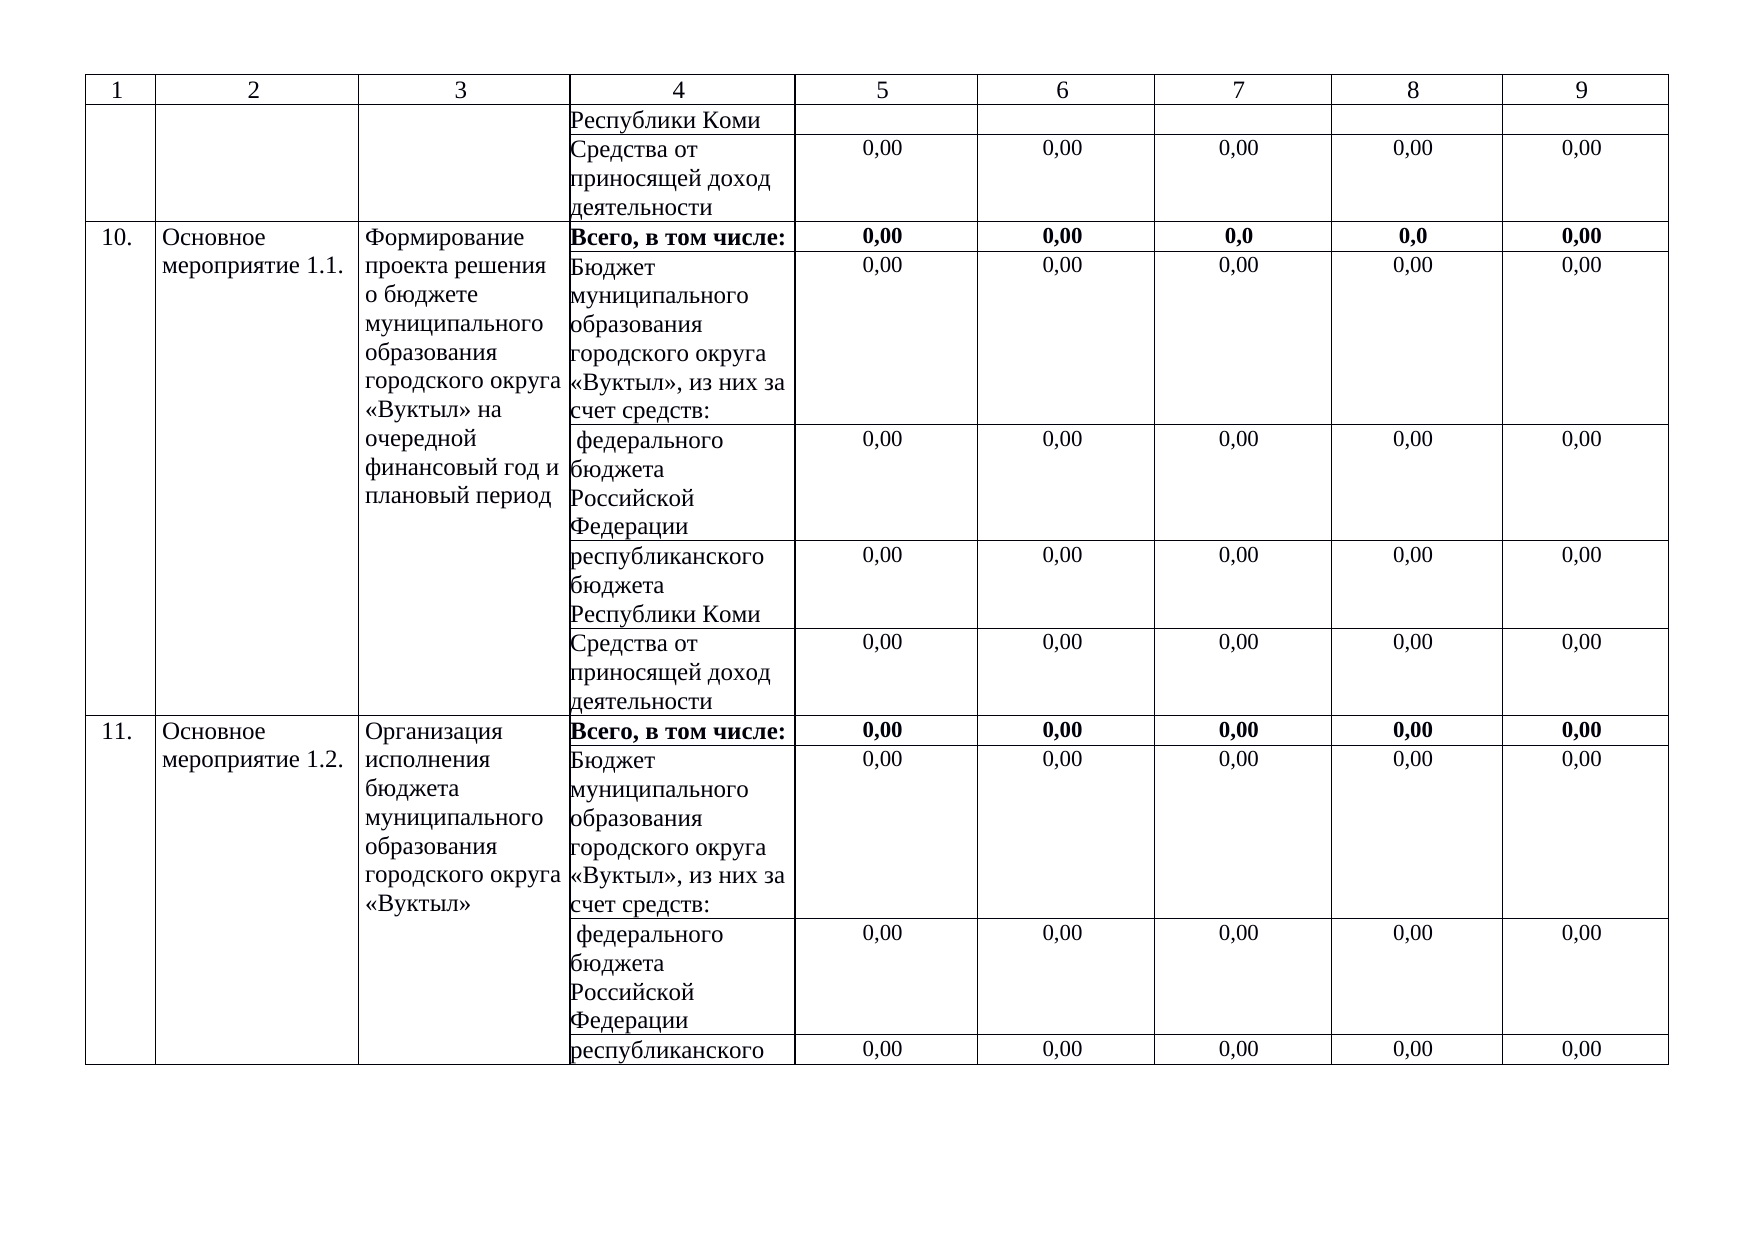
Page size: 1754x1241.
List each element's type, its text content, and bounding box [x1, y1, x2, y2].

table_cell 0,00 [1503, 716, 1668, 744]
table_header 7 [1155, 75, 1331, 104]
table_cell республиканского [571, 1035, 794, 1064]
table_cell [1503, 105, 1668, 133]
table_header 1 [86, 75, 155, 104]
table_cell 0,00 [1155, 629, 1331, 715]
table_cell 0,00 [1332, 135, 1502, 221]
table_cell 0,00 [1155, 1035, 1331, 1064]
table_cell 0,00 [978, 252, 1154, 424]
table_cell 0,00 [978, 541, 1154, 627]
table_header 2 [156, 75, 358, 104]
table_cell Средства от приносящей доход деятельности [571, 629, 794, 715]
table_cell [86, 105, 155, 221]
table_cell 0,00 [1332, 716, 1502, 744]
table_header 4 [571, 75, 794, 104]
table_cell 0,00 [796, 222, 977, 251]
table_header 9 [1503, 75, 1668, 104]
table_cell 0,00 [1155, 135, 1331, 221]
table_cell Организация исполнения бюджета муниципального образования городского округа «Вуктыл» [359, 716, 569, 1064]
table_cell Бюджет муниципального образования городского округа «Вуктыл», из них за счет средств: [571, 252, 794, 424]
table_cell 0,00 [978, 135, 1154, 221]
table_cell 0,00 [1503, 629, 1668, 715]
table_cell 10. [86, 222, 155, 715]
table_cell Основное мероприятие 1.1. [156, 222, 358, 715]
table_cell 0,00 [1503, 746, 1668, 918]
table_cell 0,00 [796, 135, 977, 221]
table_cell 0,00 [796, 252, 977, 424]
table_header 6 [978, 75, 1154, 104]
table_cell [796, 105, 977, 133]
table_cell 0,00 [796, 716, 977, 744]
table_cell 0,00 [1503, 135, 1668, 221]
table_cell 0,00 [978, 425, 1154, 540]
table_cell 0,00 [1503, 222, 1668, 251]
table_header 8 [1332, 75, 1502, 104]
table_header 3 [359, 75, 569, 104]
table_cell 0,00 [1503, 919, 1668, 1034]
table_cell 0,00 [1155, 541, 1331, 627]
table_cell 0,00 [1155, 746, 1331, 918]
table_cell 0,00 [978, 1035, 1154, 1064]
table_cell [359, 105, 569, 221]
table_cell 0,00 [978, 919, 1154, 1034]
table_cell Всего, в том числе: [571, 716, 794, 744]
table_cell 0,00 [1155, 252, 1331, 424]
table_cell 0,00 [1332, 425, 1502, 540]
table_cell Основное мероприятие 1.2. [156, 716, 358, 1064]
table_cell 0,00 [1155, 425, 1331, 540]
table_cell 0,00 [978, 716, 1154, 744]
table_cell федерального бюджета Российской Федерации [571, 919, 794, 1034]
table_cell 0,00 [1503, 1035, 1668, 1064]
table_cell 0,00 [1503, 541, 1668, 627]
table_cell Бюджет муниципального образования городского округа «Вуктыл», из них за счет средств: [571, 746, 794, 918]
table_cell 0,00 [1155, 716, 1331, 744]
table_cell Средства от приносящей доход деятельности [571, 135, 794, 221]
table_cell 0,00 [796, 425, 977, 540]
table_cell 0,00 [1332, 919, 1502, 1034]
table_cell Республики Коми [571, 105, 794, 133]
table_cell 0,00 [978, 222, 1154, 251]
table_cell [1155, 105, 1331, 133]
table_cell [978, 105, 1154, 133]
table_cell 0,00 [796, 629, 977, 715]
table_cell федерального бюджета Российской Федерации [571, 425, 794, 540]
table_cell 0,00 [1503, 425, 1668, 540]
table_cell 0,00 [1155, 919, 1331, 1034]
table_cell 0,0 [1155, 222, 1331, 251]
table_cell 0,00 [1332, 1035, 1502, 1064]
table_cell [1332, 105, 1502, 133]
table_header 5 [796, 75, 977, 104]
table_cell 0,00 [1503, 252, 1668, 424]
table_cell 0,00 [796, 746, 977, 918]
table_cell 11. [86, 716, 155, 1064]
table_cell 0,00 [978, 629, 1154, 715]
table_cell 0,00 [796, 1035, 977, 1064]
table_cell Формирование проекта решения о бюджете муниципального образования городского округа «Вуктыл» на очередной финансовый год и плановый период [359, 222, 569, 715]
table_cell [156, 105, 358, 221]
table_cell 0,00 [1332, 629, 1502, 715]
table_cell Всего, в том числе: [571, 222, 794, 251]
table_cell 0,00 [1332, 541, 1502, 627]
table_cell 0,00 [978, 746, 1154, 918]
table_cell 0,00 [1332, 252, 1502, 424]
table_cell 0,0 [1332, 222, 1502, 251]
table_cell 0,00 [1332, 746, 1502, 918]
table_cell 0,00 [796, 919, 977, 1034]
table_cell 0,00 [796, 541, 977, 627]
table_cell республиканского бюджета Республики Коми [571, 541, 794, 627]
